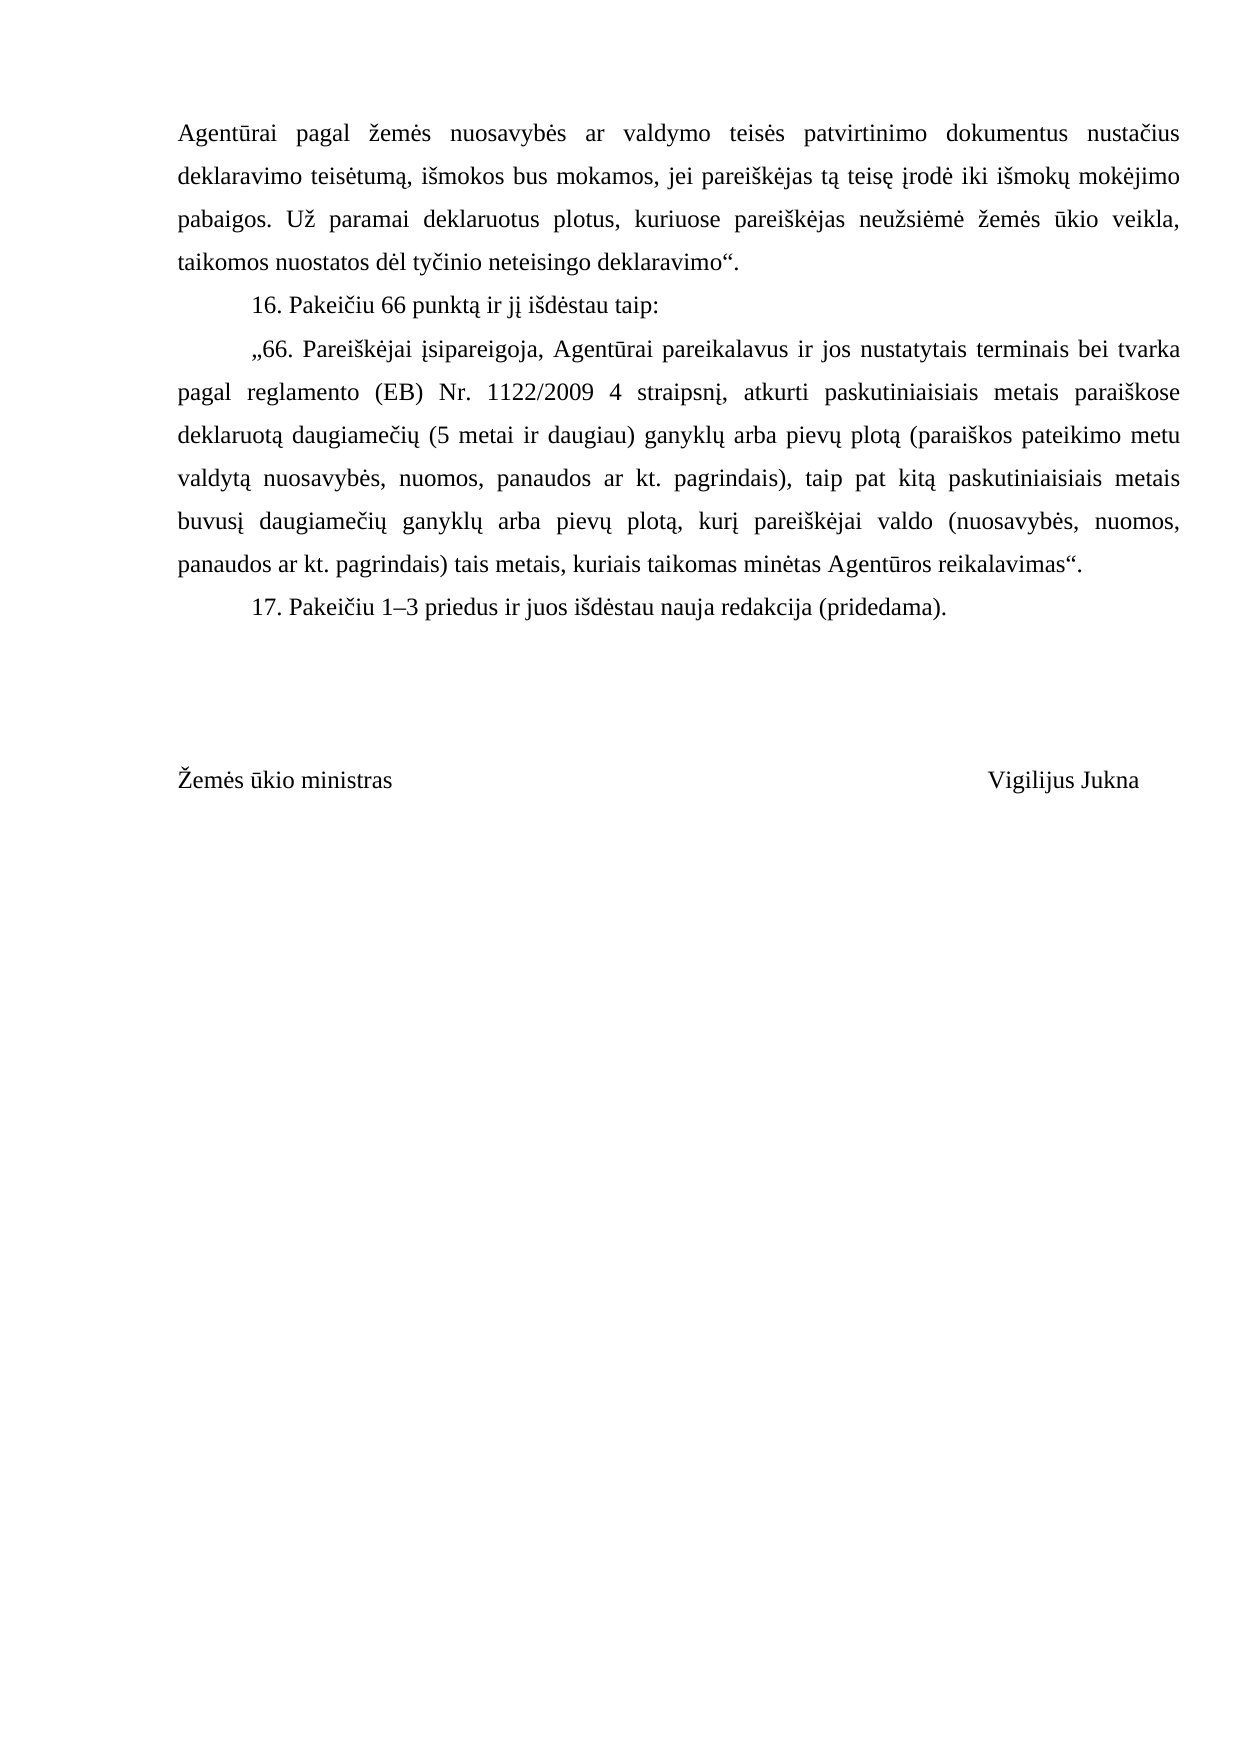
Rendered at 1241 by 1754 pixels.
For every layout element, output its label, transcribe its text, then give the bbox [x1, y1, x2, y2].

text „66. Pareiškėjai įsipareigoja, Agentūrai pareikalavus ir jos nustatytais terminais bei tvarka pagal reglamento (EB) Nr. 1122/2009 4 straipsnį, atkurti paskutiniaisiais metais paraiškose deklaruotą daugiamečių (5 metai ir daugiau) ganyklų arba pievų plotą (paraiškos pateikimo metu valdytą nuosavybės, nuomos, panaudos ar kt. pagrindais), taip pat kitą paskutiniaisiais metais buvusį daugiamečių ganyklų arba pievų plotą, kurį pareiškėjai valdo (nuosavybės, nuomos, panaudos ar kt. pagrindais) tais metais, kuriais taikomas minėtas Agentūros reikalavimas“. [177, 334, 1181, 578]
text Žemės ūkio ministras Vigilijus Jukna [177, 765, 1181, 794]
text 16. Pakeičiu 66 punktą ir jį išdėstau taip: [177, 291, 1181, 319]
text 17. Pakeičiu 1–3 priedus ir juos išdėstau nauja redakcija (pridedama). [177, 592, 1181, 621]
text Agentūrai pagal žemės nuosavybės ar valdymo teisės patvirtinimo dokumentus nustačius deklaravimo teisėtumą, išmokos bus mokamos, jei pareiškėjas tą teisę įrodė iki išmokų mokėjimo pabaigos. Už paramai deklaruotus plotus, kuriuose pareiškėjas neužsiėmė žemės ūkio veikla, taikomos nuostatos dėl tyčinio neteisingo deklaravimo“. [177, 118, 1181, 276]
